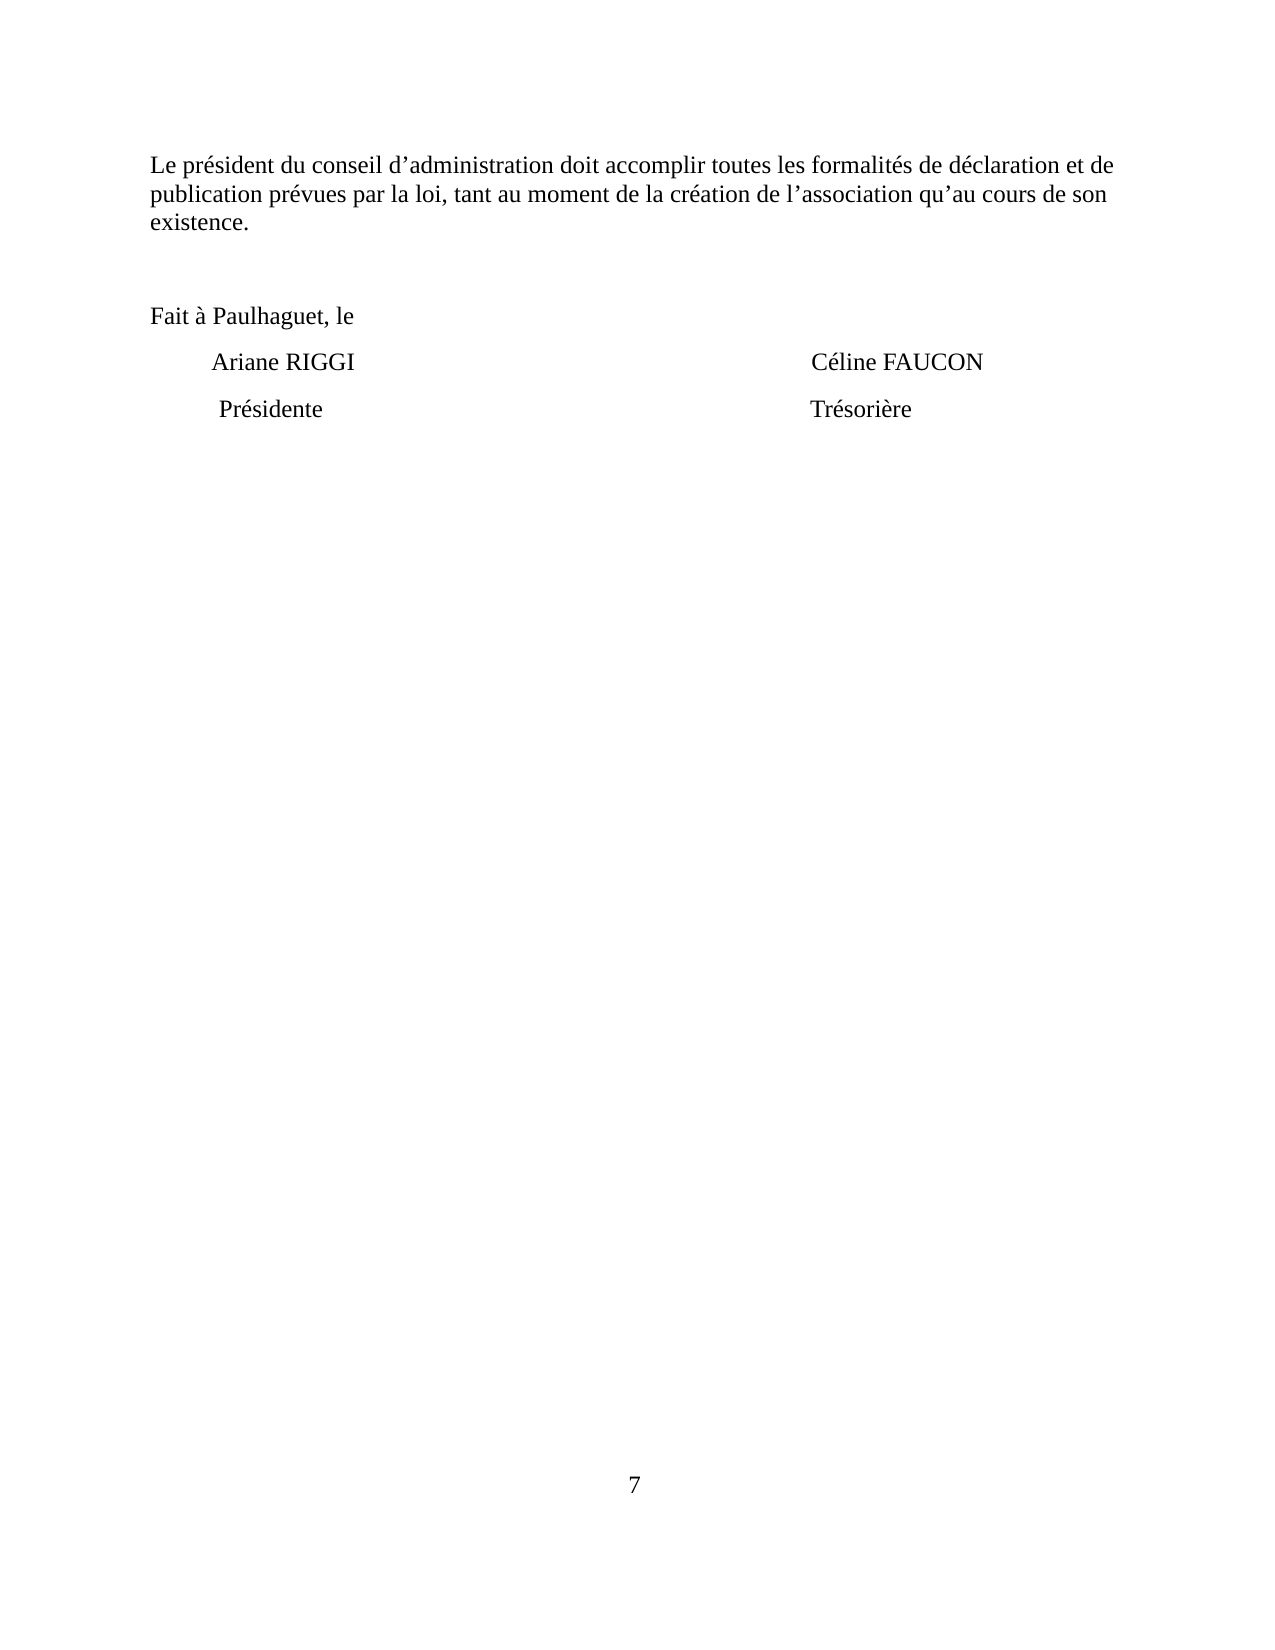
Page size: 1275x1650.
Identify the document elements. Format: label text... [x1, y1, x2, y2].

text Ariane RIGGI Céline FAUCON [150, 347, 1125, 376]
text Présidente Trésorière [150, 394, 1125, 423]
text Le président du conseil d’administration doit accomplir toutes les formalités de déclaration et de publication prévues par la loi, tant au moment de la création de l’association qu’au cours de son existence. [150, 150, 1125, 236]
text Fait à Paulhaguet, le [150, 301, 1125, 329]
